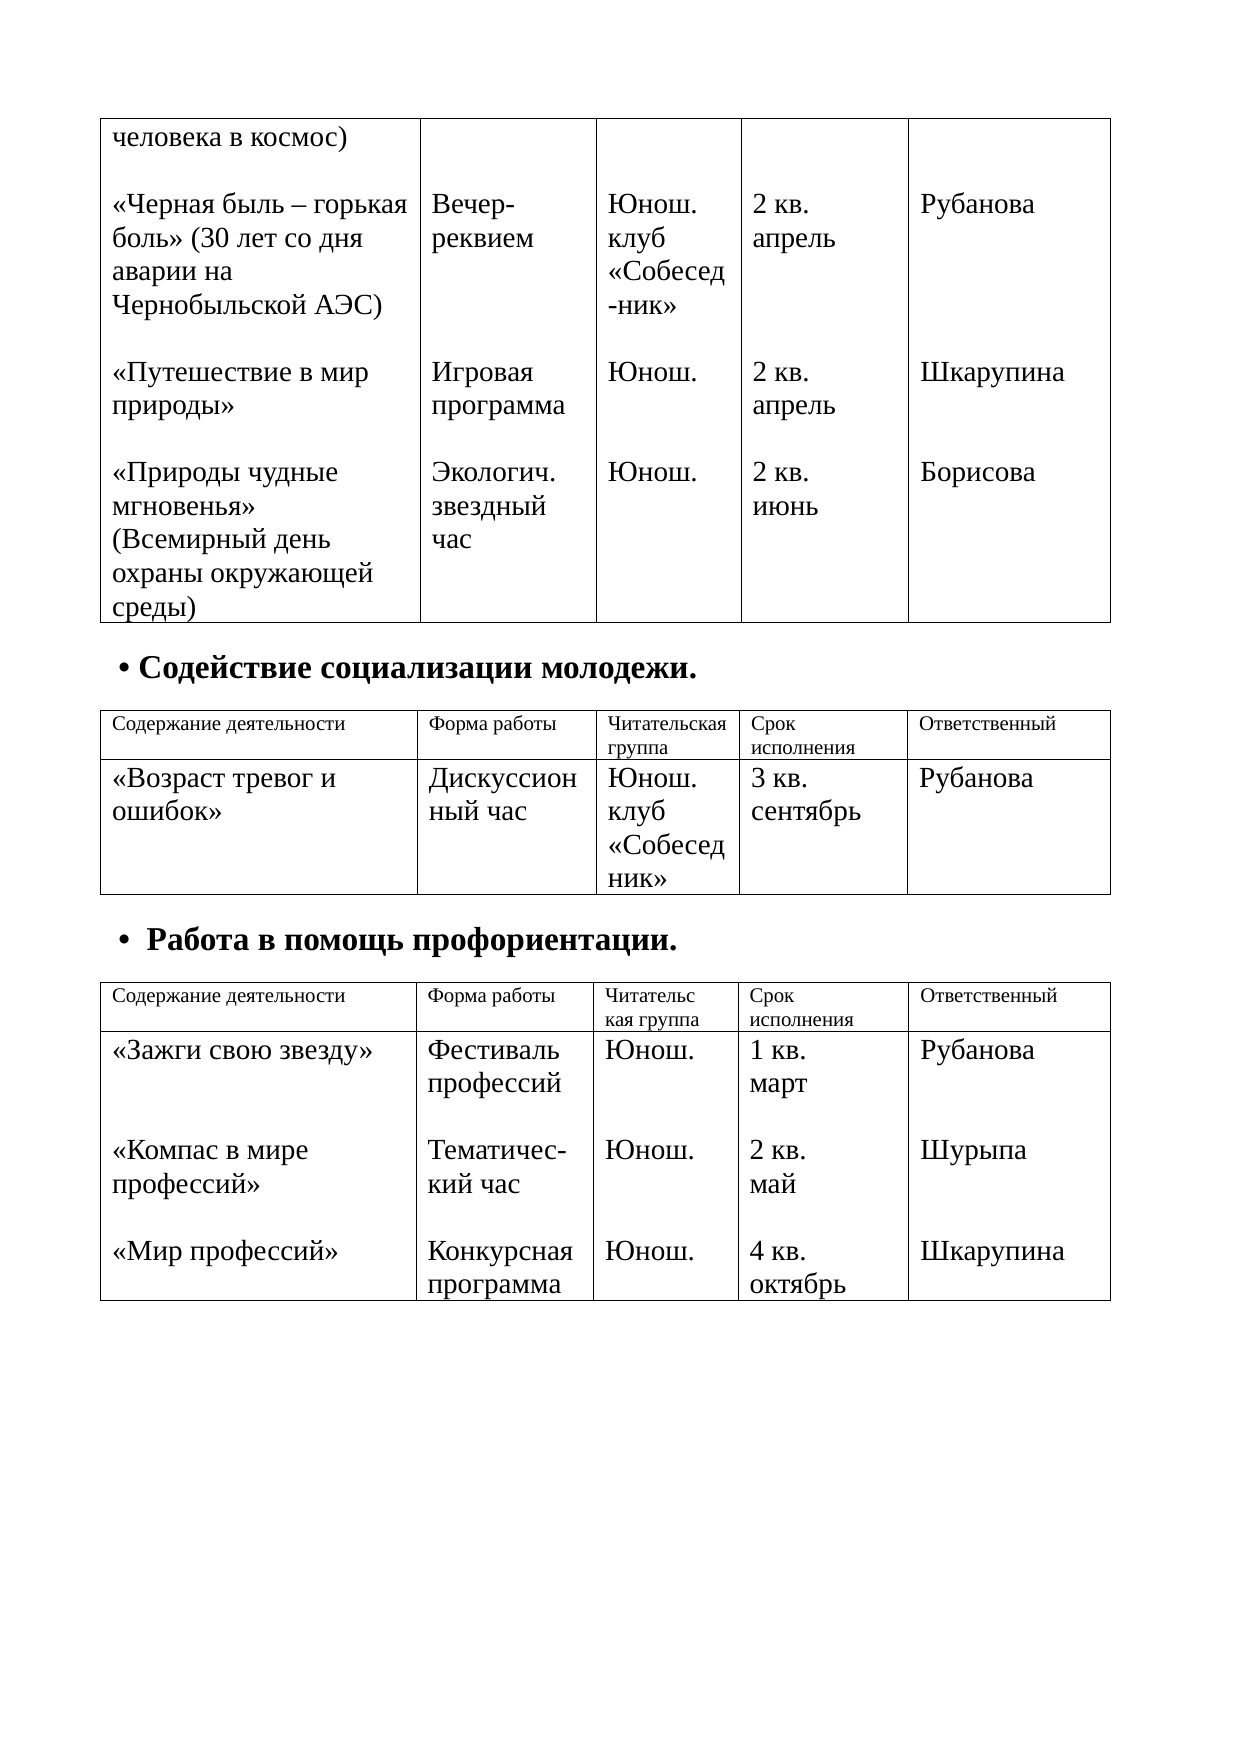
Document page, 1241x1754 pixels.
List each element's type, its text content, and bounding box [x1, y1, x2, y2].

table_cell Рубанова [908, 760, 1110, 894]
table_header Срок исполнения [739, 983, 908, 1031]
table_cell Дискуссионный час [418, 760, 596, 894]
table_cell Вечер-реквием Игровая программа Экологич. звездный час [421, 119, 596, 622]
table_header Содержание деятельности [101, 711, 417, 759]
text • Содействие социализации молодежи. [118, 647, 1122, 686]
table_cell Юнош. клуб «Собесед-ник» Юнош. Юнош. [597, 119, 741, 622]
table_header Содержание деятельности [101, 983, 416, 1031]
table_cell Юнош. клуб «Собеседник» [597, 760, 739, 894]
table_cell человека в космос) «Черная быль – горькая боль» (30 лет со дня аварии на Чернобыльской АЭС) «Путешествие в мир природы» «Природы чудные мгновенья» (Всемирный день охраны окружающей среды) [101, 119, 420, 622]
table_cell 3 кв. сентябрь [740, 760, 907, 894]
table_cell Юнош. Юнош. Юнош. [594, 1032, 738, 1300]
table_header Читательская группа [597, 711, 739, 759]
table_header Форма работы [418, 711, 596, 759]
table_header Читательс кая группа [594, 983, 738, 1031]
table_cell «Возраст тревог и ошибок» [101, 760, 417, 894]
table_cell Рубанова Шкарупина Борисова [909, 119, 1110, 622]
table_cell «Зажги свою звезду» «Компас в мире профессий» «Мир профессий» [101, 1032, 416, 1300]
table_header Ответственный [908, 711, 1110, 759]
text • Работа в помощь профориентации. [118, 919, 1122, 958]
table_cell 1 кв. март 2 кв. май 4 кв. октябрь [739, 1032, 908, 1300]
table_cell Фестиваль профессий Тематичес-кий час Конкурсная программа [417, 1032, 593, 1300]
table_header Ответственный [909, 983, 1110, 1031]
table_header Срок исполнения [740, 711, 907, 759]
table_cell Рубанова Шурыпа Шкарупина [909, 1032, 1110, 1300]
table_cell 2 кв. апрель 2 кв. апрель 2 кв. июнь [742, 119, 908, 622]
table_header Форма работы [417, 983, 593, 1031]
